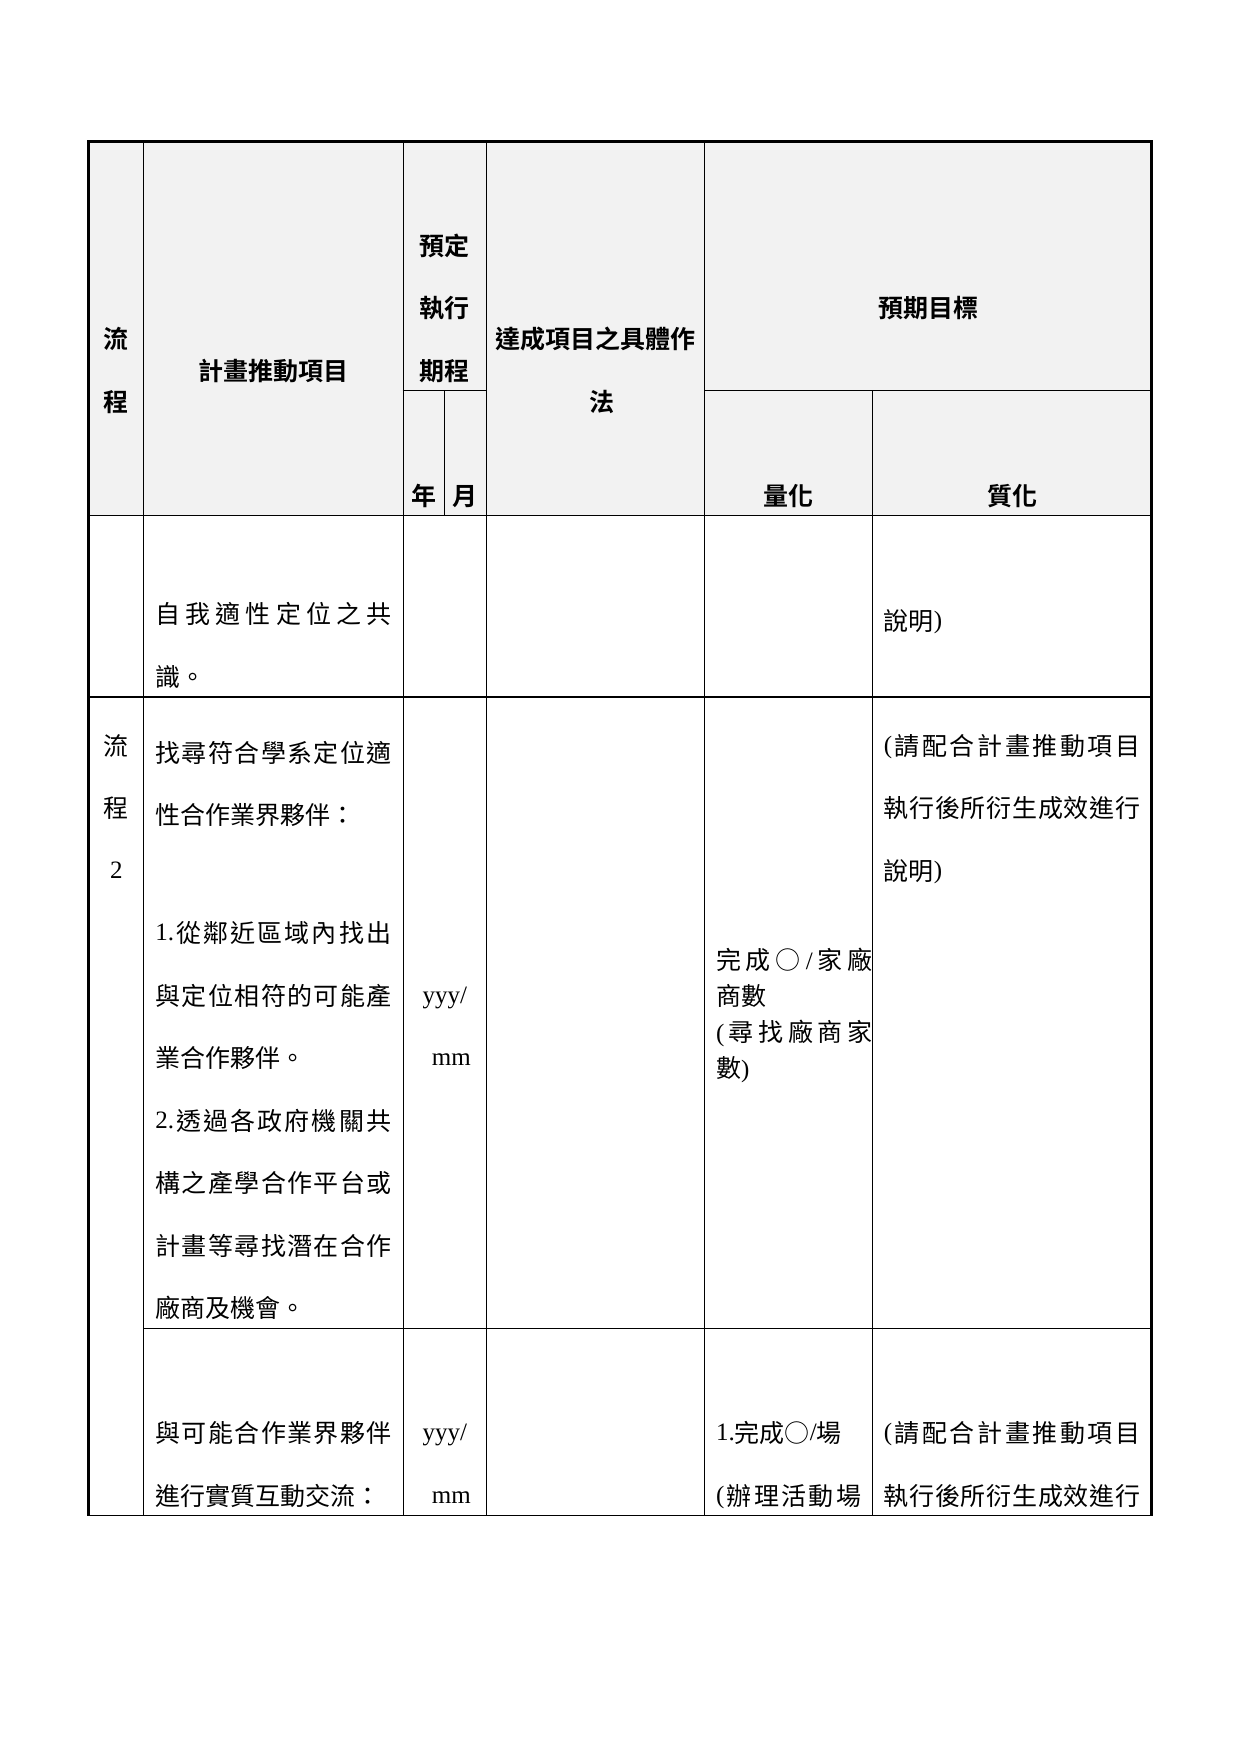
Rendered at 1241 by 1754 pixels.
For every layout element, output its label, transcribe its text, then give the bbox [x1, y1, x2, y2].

table_cell yyy/mm [404, 698, 486, 1328]
table_cell 完成○/家廠商數 (尋找廠商家數) [705, 698, 872, 1328]
table_cell 1.完成○/場 (辦理活動場 [705, 1329, 872, 1515]
table_header 計畫推動項目 [144, 143, 403, 515]
table_cell 與可能合作業界夥伴進行實質互動交流： [144, 1329, 403, 1515]
table_cell [705, 516, 872, 696]
table_cell [487, 698, 704, 1328]
table_cell 量化 [705, 391, 872, 515]
table_cell 找尋符合學系定位適性合作業界夥伴： 1.從鄰近區域內找出與定位相符的可能產業合作夥伴。 2.透過各政府機關共構之產學合作平台或計畫等尋找潛在合作廠商及機會。 [144, 698, 403, 1328]
table_cell (請配合計畫推動項目執行後所衍生成效進行 [873, 1329, 1150, 1515]
table_cell 流程2 [90, 698, 143, 1515]
table_cell yyy/mm [404, 1329, 486, 1515]
table_cell 月 [445, 391, 486, 515]
table_header 預定 執行 期程 [404, 143, 486, 390]
table_header 流程 [90, 143, 143, 515]
table_cell (請配合計畫推動項目執行後所衍生成效進行說明) [873, 698, 1150, 1328]
table_header 預期目標 [705, 143, 1150, 390]
table_cell [90, 516, 143, 696]
table_cell [487, 516, 704, 696]
table_cell [404, 516, 486, 696]
table_header 達成項目之具體作法 [487, 143, 704, 515]
table_cell 年 [404, 391, 444, 515]
table_cell [487, 1329, 704, 1515]
table_cell 說明) [873, 516, 1150, 696]
table_cell 自我適性定位之共識。 [144, 516, 403, 696]
table_cell 質化 [873, 391, 1150, 515]
